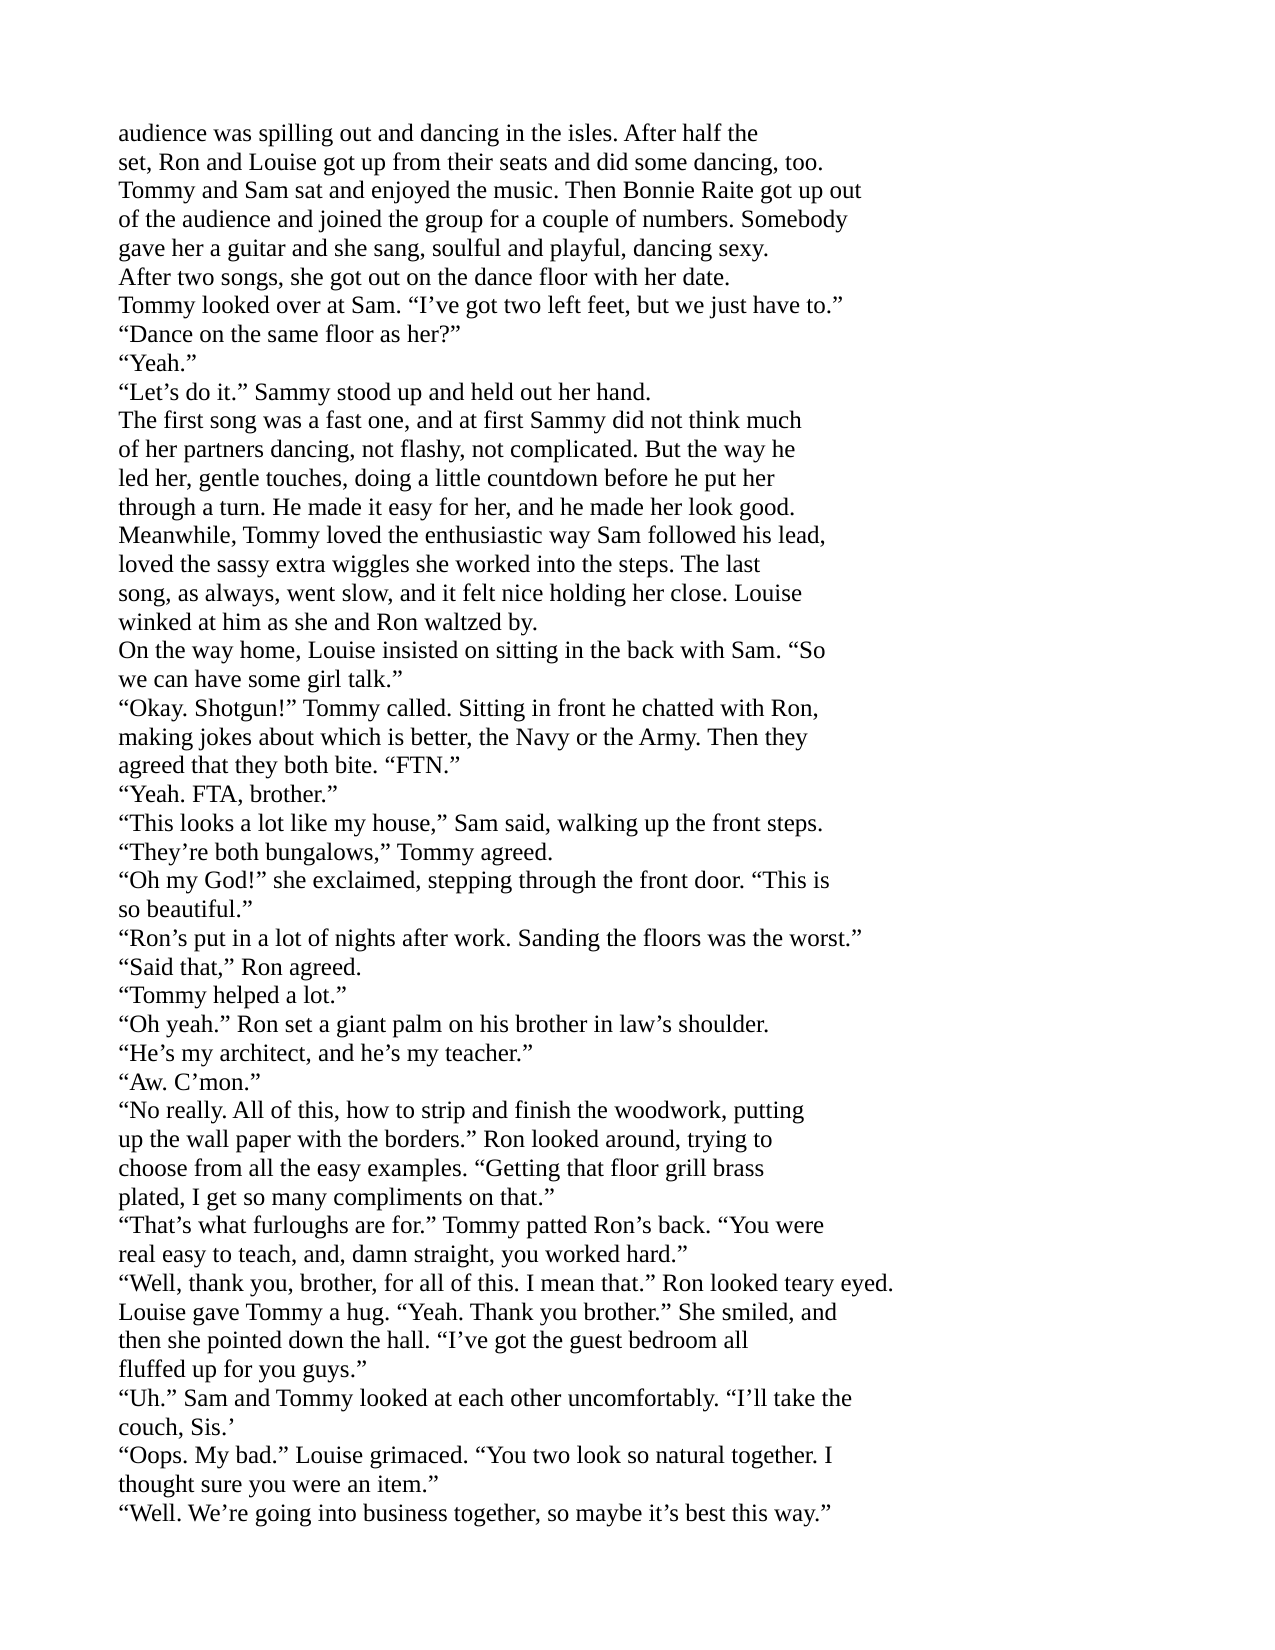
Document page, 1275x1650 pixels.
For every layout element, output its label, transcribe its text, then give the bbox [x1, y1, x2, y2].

text “Yeah. FTA, brother.” [118, 779, 1157, 808]
text “Oops. My bad.” Louise grimaced. “You two look so natural together. I [118, 1441, 1157, 1469]
text then she pointed down the hall. “I’ve got the guest bedroom all [118, 1326, 1157, 1354]
text real easy to teach, and, damn straight, you worked hard.” [118, 1239, 1157, 1268]
text winked at him as she and Ron waltzed by. [118, 607, 1157, 636]
text couch, Sis.’ [118, 1412, 1157, 1441]
text “They’re both bungalows,” Tommy agreed. [118, 837, 1157, 866]
text so beautiful.” [118, 894, 1157, 923]
text On the way home, Louise insisted on sitting in the back with Sam. “So [118, 636, 1157, 664]
text “Let’s do it.” Sammy stood up and held out her hand. [118, 377, 1157, 406]
text choose from all the easy examples. “Getting that floor grill brass [118, 1153, 1157, 1182]
text The first song was a fast one, and at first Sammy did not think much [118, 406, 1157, 434]
text audience was spilling out and dancing in the isles. After half the [118, 118, 1157, 147]
text “Yeah.” [118, 348, 1157, 377]
text “Said that,” Ron agreed. [118, 952, 1157, 981]
text plated, I get so many compliments on that.” [118, 1182, 1157, 1211]
text “Tommy helped a lot.” [118, 981, 1157, 1009]
text “Uh.” Sam and Tommy looked at each other uncomfortably. “I’ll take the [118, 1383, 1157, 1412]
text through a turn. He made it easy for her, and he made her look good. [118, 492, 1157, 521]
text gave her a guitar and she sang, soulful and playful, dancing sexy. [118, 233, 1157, 262]
text “Oh my God!” she exclaimed, stepping through the front door. “This is [118, 866, 1157, 894]
text of the audience and joined the group for a couple of numbers. Somebody [118, 204, 1157, 233]
text set, Ron and Louise got up from their seats and did some dancing, too. [118, 147, 1157, 176]
text “Oh yeah.” Ron set a giant palm on his brother in law’s shoulder. [118, 1009, 1157, 1038]
text “Okay. Shotgun!” Tommy called. Sitting in front he chatted with Ron, [118, 693, 1157, 722]
text fluffed up for you guys.” [118, 1354, 1157, 1383]
text “Well, thank you, brother, for all of this. I mean that.” Ron looked teary eyed. [118, 1268, 1157, 1297]
text Tommy and Sam sat and enjoyed the music. Then Bonnie Raite got up out [118, 176, 1157, 204]
text “He’s my architect, and he’s my teacher.” [118, 1038, 1157, 1067]
text song, as always, went slow, and it felt nice holding her close. Louise [118, 578, 1157, 607]
text of her partners dancing, not flashy, not complicated. But the way he [118, 434, 1157, 463]
text “No really. All of this, how to strip and finish the woodwork, putting [118, 1096, 1157, 1124]
text agreed that they both bite. “FTN.” [118, 751, 1157, 779]
text “Well. We’re going into business together, so maybe it’s best this way.” [118, 1498, 1157, 1527]
text loved the sassy extra wiggles she worked into the steps. The last [118, 549, 1157, 578]
text Tommy looked over at Sam. “I’ve got two left feet, but we just have to.” [118, 291, 1157, 319]
text up the wall paper with the borders.” Ron looked around, trying to [118, 1124, 1157, 1153]
text making jokes about which is better, the Navy or the Army. Then they [118, 722, 1157, 751]
text “Ron’s put in a lot of nights after work. Sanding the floors was the worst.” [118, 923, 1157, 952]
text we can have some girl talk.” [118, 664, 1157, 693]
text “This looks a lot like my house,” Sam said, walking up the front steps. [118, 808, 1157, 837]
text “That’s what furloughs are for.” Tommy patted Ron’s back. “You were [118, 1211, 1157, 1239]
text thought sure you were an item.” [118, 1469, 1157, 1498]
text After two songs, she got out on the dance floor with her date. [118, 262, 1157, 291]
text “Aw. C’mon.” [118, 1067, 1157, 1096]
text Meanwhile, Tommy loved the enthusiastic way Sam followed his lead, [118, 521, 1157, 549]
text Louise gave Tommy a hug. “Yeah. Thank you brother.” She smiled, and [118, 1297, 1157, 1326]
text “Dance on the same floor as her?” [118, 319, 1157, 348]
text led her, gentle touches, doing a little countdown before he put her [118, 463, 1157, 492]
